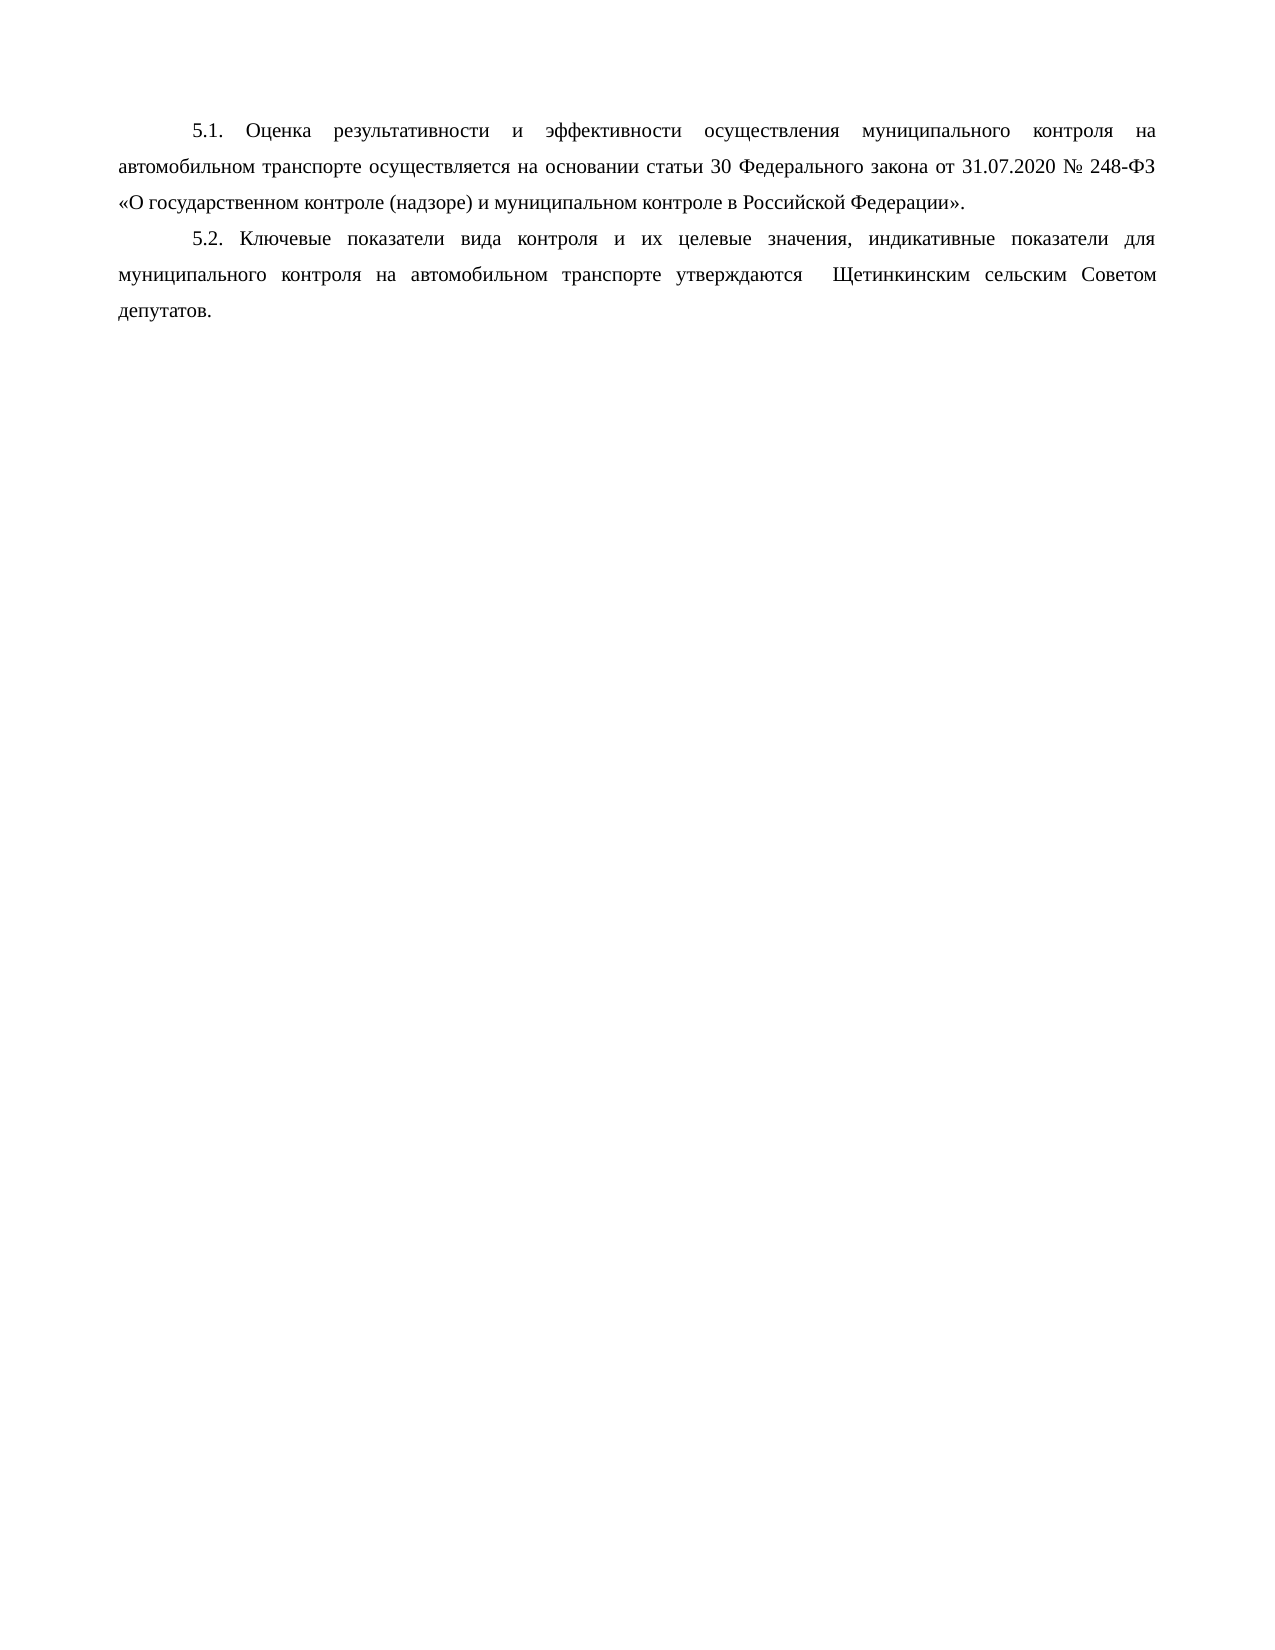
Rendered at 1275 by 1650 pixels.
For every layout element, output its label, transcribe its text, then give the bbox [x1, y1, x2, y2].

text 5.1. Оценка результативности и эффективности осуществления муниципального контроля на автомобильном транспорте осуществляется на основании статьи 30 Федерального закона от 31.07.2020 № 248-ФЗ «О государственном контроле (надзоре) и муниципальном контроле в Российской Федерации». [118, 118, 1157, 214]
text 5.2. Ключевые показатели вида контроля и их целевые значения, индикативные показатели для муниципального контроля на автомобильном транспорте утверждаются Щетинкинским сельским Советом депутатов. [118, 226, 1157, 322]
